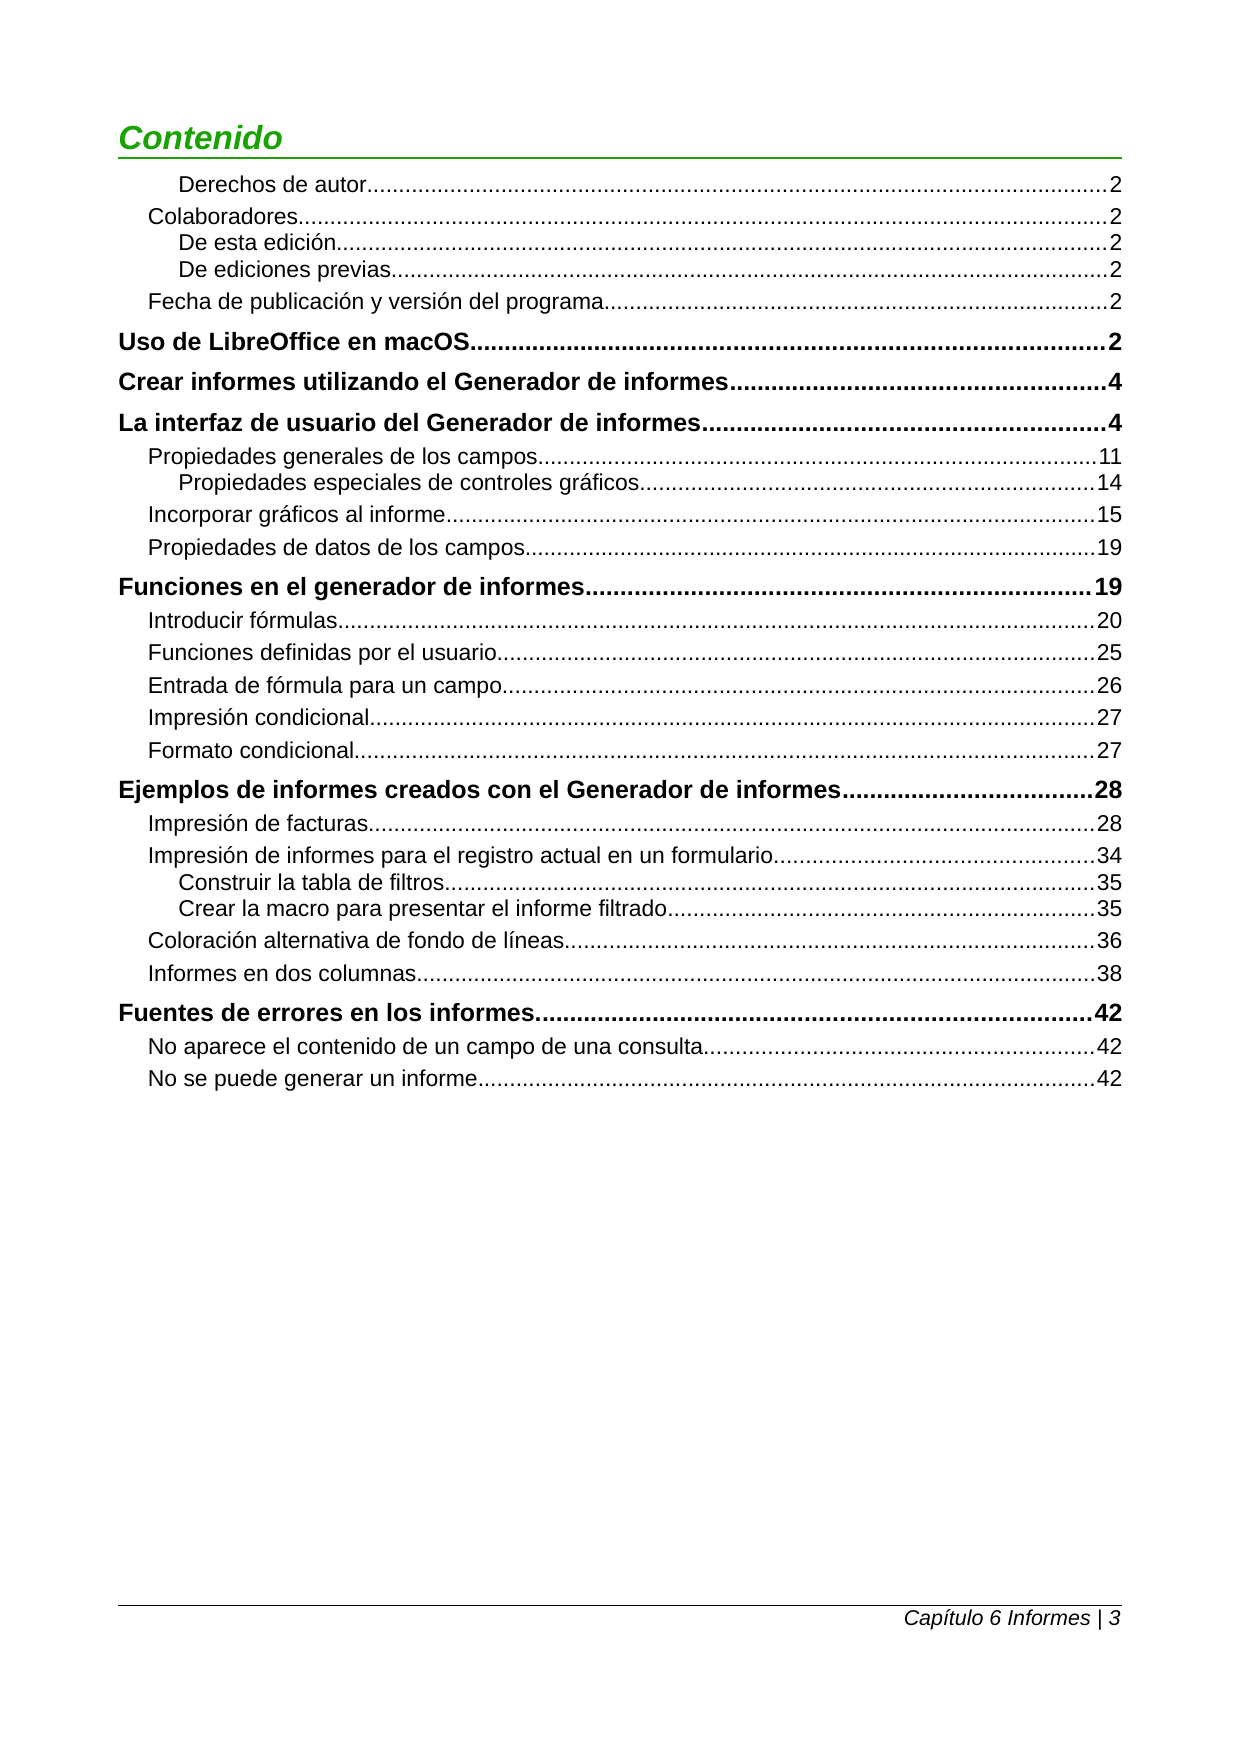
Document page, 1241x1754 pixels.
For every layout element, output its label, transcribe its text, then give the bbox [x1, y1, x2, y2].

text Ejemplos de informes creados con el Generador de informes 28 [118, 775, 1122, 804]
text De ediciones previas 2 [178, 256, 1122, 282]
text Uso de LibreOffice en macOS 2 [118, 326, 1122, 355]
text Incorporar gráficos al informe. 15 [148, 501, 1122, 528]
text La interfaz de usuario del Generador de informes 4 [118, 408, 1122, 437]
text Coloración alternativa de fondo de líneas 36 [148, 927, 1122, 953]
text No se puede generar un informe. 42 [148, 1065, 1122, 1091]
text Fuentes de errores en los informes. 42 [118, 998, 1122, 1027]
text Propiedades especiales de controles gráficos. 14 [178, 469, 1122, 495]
text Informes en dos columnas 38 [148, 959, 1122, 986]
text No aparece el contenido de un campo de una consulta 42 [148, 1033, 1122, 1059]
text Impresión de facturas 28 [148, 810, 1122, 836]
text Crear la macro para presentar el informe filtrado 35 [178, 895, 1122, 921]
text Entrada de fórmula para un campo 26 [148, 672, 1122, 698]
text Propiedades de datos de los campos. 19 [148, 534, 1122, 560]
text Funciones en el generador de informes 19 [118, 572, 1122, 601]
text Colaboradores 2 [148, 203, 1122, 229]
text Fecha de publicación y versión del programa 2 [148, 288, 1122, 314]
text Propiedades generales de los campos. 11 [148, 443, 1122, 469]
text Formato condicional 27 [148, 737, 1122, 763]
text Crear informes utilizando el Generador de informes 4 [118, 367, 1122, 396]
text Derechos de autor 2 [178, 171, 1122, 197]
text De esta edición 2 [178, 229, 1122, 256]
text Introducir fórmulas 20 [148, 607, 1122, 633]
text Impresión condicional 27 [148, 704, 1122, 731]
text Construir la tabla de filtros 35 [178, 868, 1122, 895]
text Impresión de informes para el registro actual en un formulario 34 [148, 842, 1122, 868]
subtitle Contenido [118, 118, 1122, 157]
text Funciones definidas por el usuario 25 [148, 639, 1122, 666]
